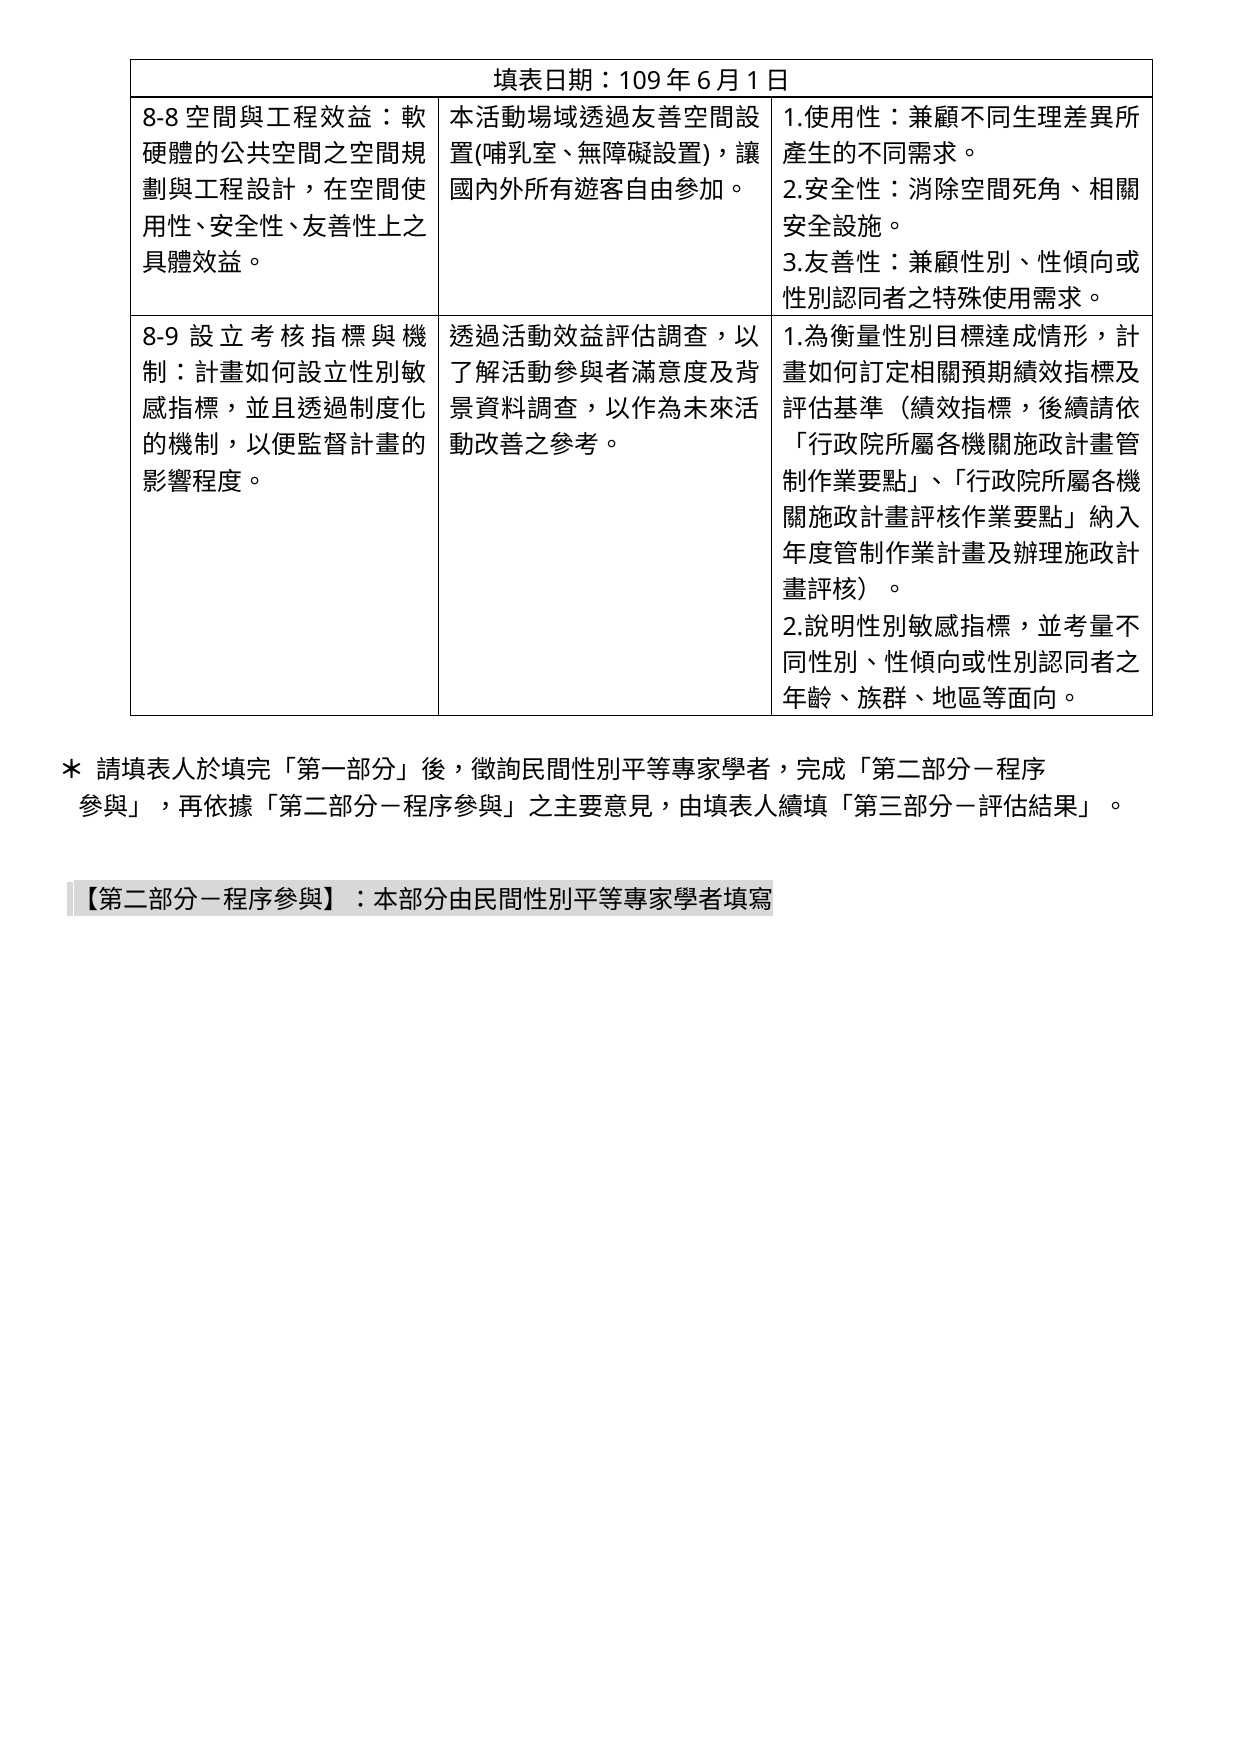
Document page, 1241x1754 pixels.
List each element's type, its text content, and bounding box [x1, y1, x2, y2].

list 請填表人於填完「第一部分」後，徵詢民間性別平等專家學者，完成「第二部分－程序 [59, 750, 1192, 786]
table_header 填表日期：109年 6月1日 [131, 60, 1152, 96]
table_cell 8-9設立考核指標與機制：計畫如何設立性別敏感指標，並且透過制度化的機制，以便監督計畫的影響程度。 [131, 316, 438, 715]
text 參與」，再依據「第二部分－程序參與」之主要意見，由填表人續填「第三部分－評估結果」。 [59, 786, 1192, 822]
table_cell 本活動場域透過友善空間設置(哺乳室、無障礙設置)，讓國內外所有遊客自由參加。 [439, 98, 771, 315]
table_cell 1.為衡量性別目標達成情形，計畫如何訂定相關預期績效指標及評估基準（績效指標，後續請依「行政院所屬各機關施政計畫管制作業要點」、「行政院所屬各機關施政計畫評核作業要點」納入年度管制作業計畫及辦理施政計畫評核）。 2.說明性別敏感指標，並考量不同性別、性傾向或性別認同者之年齡、族群、地區等面向。 [772, 316, 1152, 715]
text 【第二部分－程序參與】：本部分由民間性別平等專家學者填寫 [54, 870, 1181, 918]
table_cell 透過活動效益評估調查，以了解活動參與者滿意度及背景資料調查，以作為未來活動改善之參考。 [439, 316, 771, 715]
table_cell 1.使用性：兼顧不同生理差異所產生的不同需求。 2.安全性：消除空間死角、相關安全設施。 3.友善性：兼顧性別、性傾向或性別認同者之特殊使用需求。 [772, 98, 1152, 315]
table_cell 8-8空間與工程效益：軟硬體的公共空間之空間規劃與工程設計，在空間使用性、安全性、友善性上之具體效益。 [131, 98, 438, 315]
